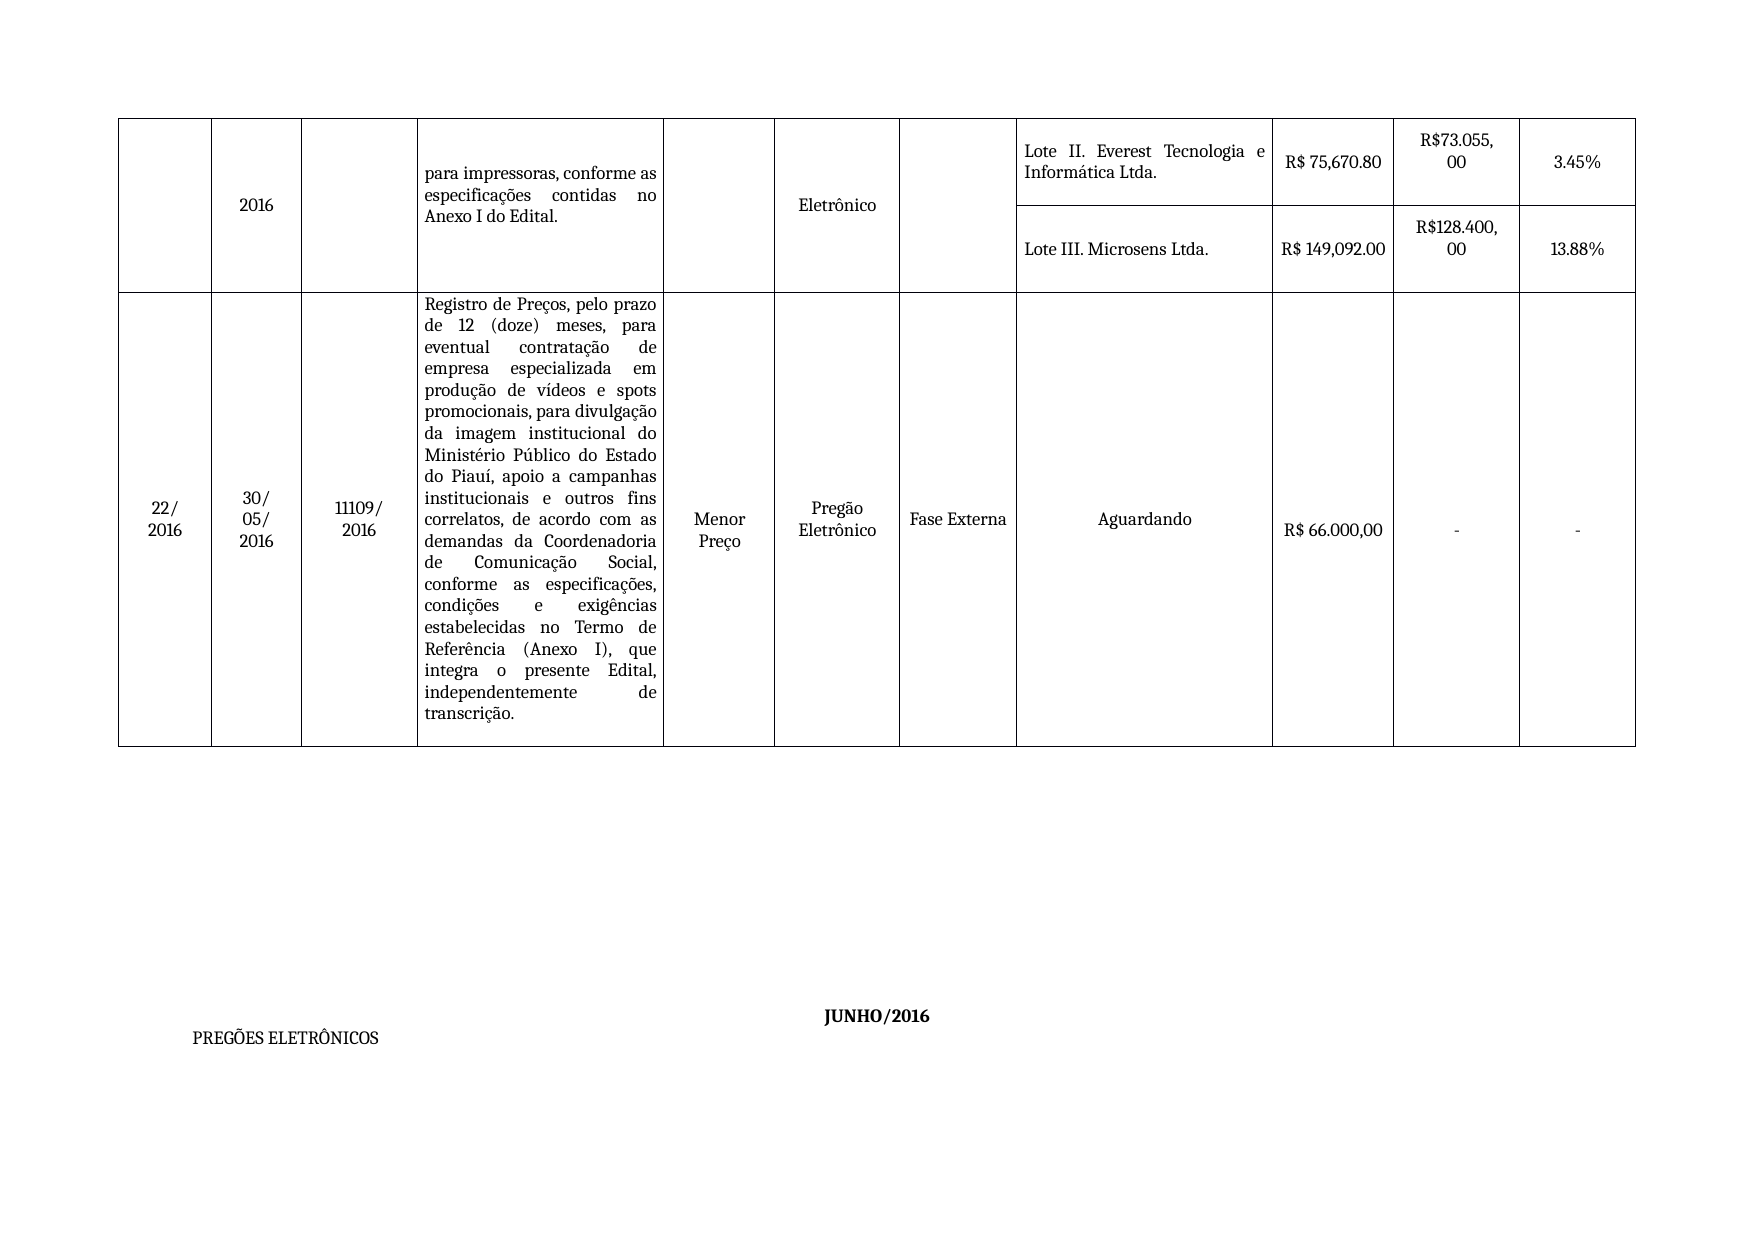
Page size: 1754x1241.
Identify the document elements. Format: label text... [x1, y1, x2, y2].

table_cell [664, 119, 774, 292]
table_cell [302, 119, 417, 292]
table_cell R$128.400, 00 [1394, 206, 1519, 292]
table_cell - [1520, 293, 1635, 746]
table_cell R$ 75.670,80 [1273, 119, 1393, 205]
table_cell 22/ 2016 [119, 293, 211, 746]
table_cell Lote II. Everest Tecnologia e Informática Ltda. [1017, 119, 1272, 205]
table_cell 3.45% [1520, 119, 1635, 205]
table_cell Pregão Eletrônico [775, 293, 899, 746]
table_cell Eletrônico [775, 119, 899, 292]
table_cell 2016 [212, 119, 301, 292]
table_cell R$ 149.092,00 [1273, 206, 1393, 292]
table_cell 30/ 05/ 2016 [212, 293, 301, 746]
table_cell Registro de Preços, pelo prazo de 12 (doze) meses, para eventual contratação de empresa especializada em produção de vídeos e spots promocionais, para divulgação da imagem institucional do Ministério Público do Estado do Piauí, apoio a campanhas institucionais e outros fins correlatos, de acordo com as demandas da Coordenadoria de Comunicação Social, conforme as especificações, condições e exigências estabelecidas no Termo de Referência (Anexo I), que integra o presente Edital, independentemente de transcrição. [418, 293, 663, 746]
table_cell Menor Preço [664, 293, 774, 746]
table_cell R$ 66.000,00 [1273, 293, 1393, 746]
table_cell 11109/ 2016 [302, 293, 417, 746]
table_cell [119, 119, 211, 292]
table_cell [900, 119, 1016, 292]
text JUNHO/2016 [118, 1006, 1636, 1027]
table_cell Aguardando [1017, 293, 1272, 746]
table_cell Fase Externa [900, 293, 1016, 746]
table_cell para impressoras, conforme as especificações contidas no Anexo I do Edital. [418, 119, 663, 292]
text PREGÕES ELETRÔNICOS [118, 1027, 1636, 1049]
table_cell Lote III. Microsens Ltda. [1017, 206, 1272, 292]
table_cell R$73.055, 00 [1394, 119, 1519, 205]
table_cell 13,88% [1520, 206, 1635, 292]
table_cell - [1394, 293, 1519, 746]
